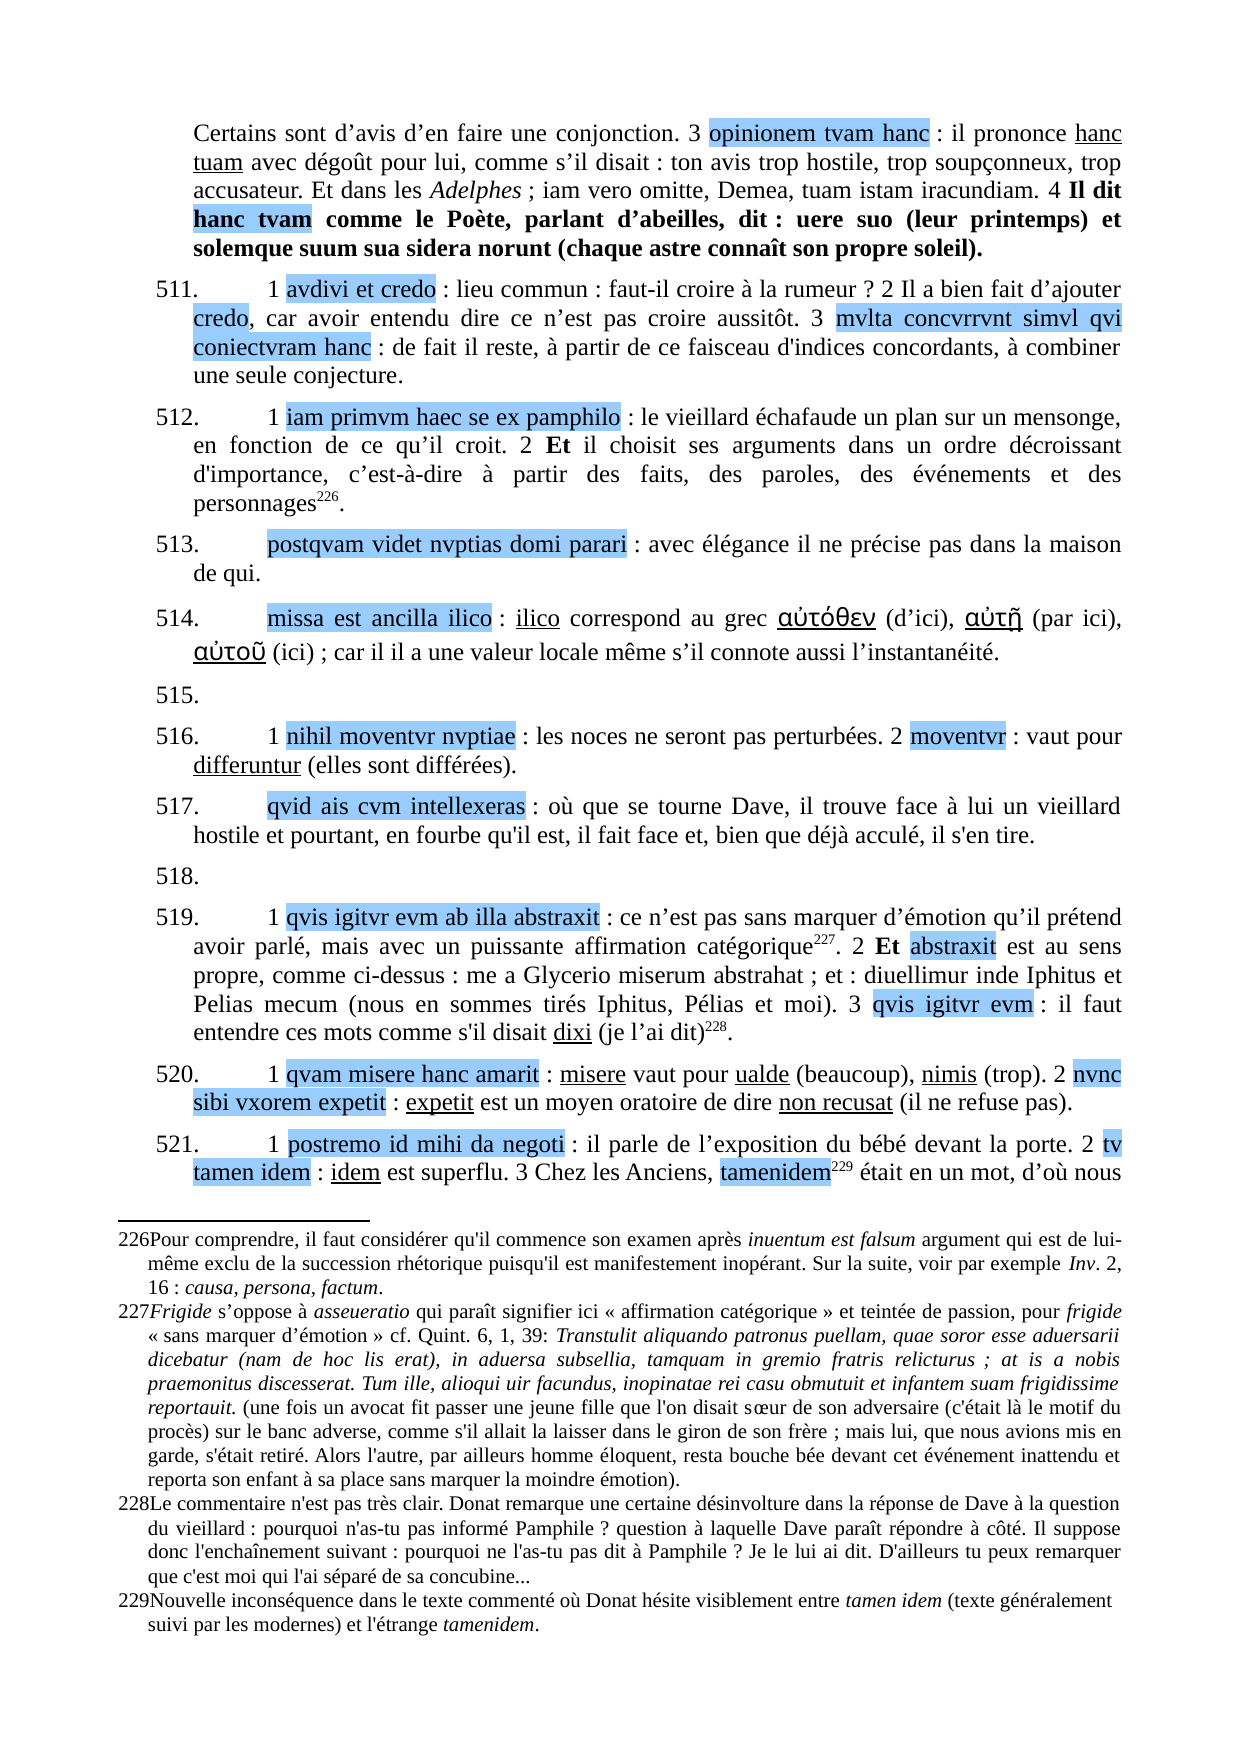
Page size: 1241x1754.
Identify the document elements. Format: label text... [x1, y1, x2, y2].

list Le commentaire n'est pas très clair. Donat remarque une certaine désinvolture dans la réponse de Dave à la question du vieillard : pourquoi n'as-tu pas informé Pamphile ? question à laquelle Dave paraît répondre à côté. Il suppose donc l'enchaînement suivant : pourquoi ne l'as-tu pas dit à Pamphile ? Je le lui ai dit. D'ailleurs tu peux remarquer que c'est moi qui l'ai séparé de sa concubine... [118, 1491, 1122, 1588]
list 1 qvam misere hanc amarit : misere vaut pour ualde (beaucoup), nimis (trop). 2 nvnc sibi vxorem expetit : expetit est un moyen oratoire de dire non recusat (il ne refuse pas). [156, 1059, 1122, 1116]
list 1 postremo id mihi da negoti : il parle de l’exposition du bébé devant la porte. 2 tv tamen idem : idem est superflu. 3 Chez les Anciens, tamenidem était en un mot, d’où nous [156, 1129, 1122, 1186]
list postqvam videt nvptias domi parari : avec élégance il ne précise pas dans la maison de qui. [156, 529, 1122, 587]
list 1 qvis igitvr evm ab illa abstraxit : ce n’est pas sans marquer d’émotion qu’il prétend avoir parlé, mais avec un puissante affirmation catégorique. 2 Et abstraxit est au sens propre, comme ci-dessus : me a Glycerio miserum abstrahat ; et : diuellimur inde Iphitus et Pelias mecum (nous en sommes tirés Iphitus, Pélias et moi). 3 qvis igitvr evm : il faut entendre ces mots comme s'il disait dixi (je l’ai dit). [156, 902, 1122, 1046]
list 1 avdivi et credo : lieu commun : faut-il croire à la rumeur ? 2 Il a bien fait d’ajouter credo, car avoir entendu dire ce n’est pas croire aussitôt. 3 mvlta concvrrvnt simvl qvi coniectvram hanc : de fait il reste, à partir de ce faisceau d'indices concordants, à combiner une seule conjecture. [156, 274, 1122, 389]
list Pour comprendre, il faut considérer qu'il commence son examen après inuentum est falsum argument qui est de lui-même exclu de la succession rhétorique puisqu'il est manifestement inopérant. Sur la suite, voir par exemple Inv. 2, 16 : causa, persona, factum. [118, 1227, 1122, 1299]
list 1 nihil moventvr nvptiae : les noces ne seront pas perturbées. 2 moventvr : vaut pour differuntur (elles sont différées). [156, 721, 1122, 779]
list missa est ancilla ilico : ilico correspond au grec αὐτόθεν (d’ici), αὐτῇ (par ici), αὐτοῦ (ici) ; car il il a une valeur locale même s’il connote aussi l’instantanéité. [156, 599, 1122, 667]
list 1 iam primvm haec se ex pamphilo : le vieillard échafaude un plan sur un mensonge, en fonction de ce qu’il croit. 2 Et il choisit ses arguments dans un ordre décroissant d'importance, c’est-à-dire à partir des faits, des paroles, des événements et des personnages. [156, 402, 1122, 517]
list Frigide s’oppose à asseueratio qui paraît signifier ici « affirmation catégorique » et teintée de passion, pour frigide « sans marquer d’émotion » cf. Quint. 6, 1, 39: Transtulit aliquando patronus puellam, quae soror esse aduersarii dicebatur (nam de hoc lis erat), in aduersa subsellia, tamquam in gremio fratris relicturus ; at is a nobis praemonitus discesserat. Tum ille, alioqui uir facundus, inopinatae rei casu obmutuit et infantem suam frigidissime reportauit. (une fois un avocat fit passer une jeune fille que l'on disait sœur de son adversaire (c'était là le motif du procès) sur le banc adverse, comme s'il allait la laisser dans le giron de son frère ; mais lui, que nous avions mis en garde, s'était retiré. Alors l'autre, par ailleurs homme éloquent, resta bouche bée devant cet événement inattendu et reporta son enfant à sa place sans marquer la moindre émotion). [118, 1299, 1122, 1491]
list qvid ais cvm intellexeras : où que se tourne Dave, il trouve face à lui un vieillard hostile et pourtant, en fourbe qu'il est, il fait face et, bien que déjà acculé, il s'en tire. [156, 791, 1122, 849]
list Certains sont d’avis d’en faire une conjonction. 3 opinionem tvam hanc : il prononce hanc tuam avec dégoût pour lui, comme s’il disait : ton avis trop hostile, trop soupçonneux, trop accusateur. Et dans les Adelphes ; iam vero omitte, Demea, tuam istam iracundiam. 4 Il dit hanc tvam comme le Poète, parlant d’abeilles, dit : uere suo (leur printemps) et solemque suum sua sidera norunt (chaque astre connaît son propre soleil). [156, 118, 1122, 262]
list Nouvelle inconséquence dans le texte commenté où Donat hésite visiblement entre tamen idem (texte généralement suivi par les modernes) et l'étrange tamenidem. [118, 1588, 1122, 1636]
